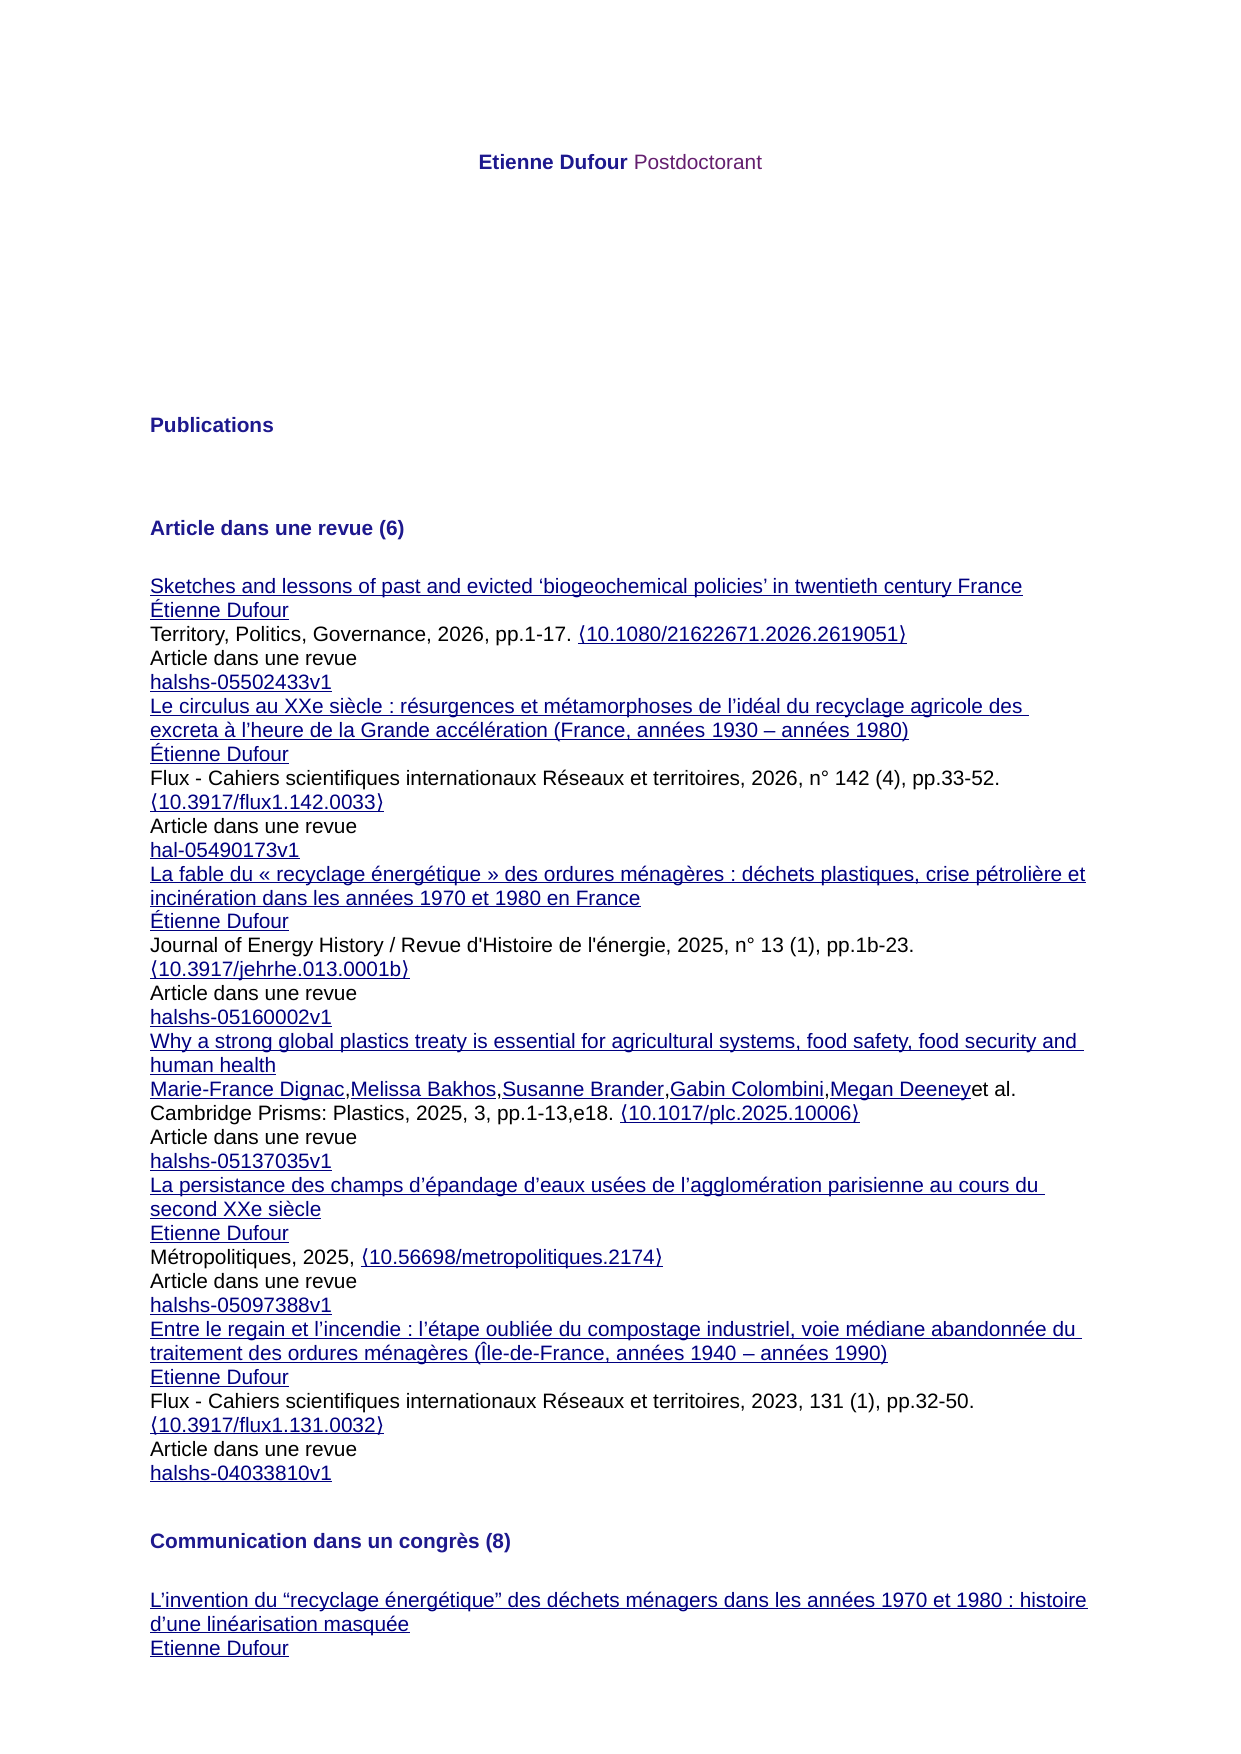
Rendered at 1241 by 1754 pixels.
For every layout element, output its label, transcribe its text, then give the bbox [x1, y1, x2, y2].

table_header L’invention du “recyclage énergétique” des déchets ménagers dans les années 1970 et 1980 : histoire d’une linéarisation masquée Etienne Dufour [150, 1588, 1090, 1659]
table_cell La fable du « recyclage énergétique » des ordures ménagères : déchets plastiques, crise pétrolière et incinération dans les années 1970 et 1980 en France Étienne Dufour Journal of Energy History / Revue d'Histoire de l'énergie, 2025, n° 13 (1), pp.1b-23. ⟨10.3917/jehrhe.013.0001b⟩ Article dans une revue halshs-05160002v1 [150, 861, 1090, 1029]
subtitle Publications [150, 412, 1090, 436]
subtitle Communication dans un congrès (8) [150, 1529, 1090, 1553]
table_cell Le circulus au XXe siècle : résurgences et métamorphoses de l’idéal du recyclage agricole des excreta à l’heure de la Grande accélération (France, années 1930 – années 1980) Étienne Dufour Flux - Cahiers scientifiques internationaux Réseaux et territoires, 2026, n° 142 (4), pp.33-52. ⟨10.3917/flux1.142.0033⟩ Article dans une revue hal-05490173v1 [150, 694, 1090, 861]
table_cell Entre le regain et l’incendie : l’étape oubliée du compostage industriel, voie médiane abandonnée du traitement des ordures ménagères (Île-de-France, années 1940 – années 1990) Etienne Dufour Flux - Cahiers scientifiques internationaux Réseaux et territoires, 2023, 131 (1), pp.32-50. ⟨10.3917/flux1.131.0032⟩ Article dans une revue halshs-04033810v1 [150, 1317, 1090, 1484]
table_header Sketches and lessons of past and evicted ‘biogeochemical policies’ in twentieth century France Étienne Dufour Territory, Politics, Governance, 2026, pp.1-17. ⟨10.1080/21622671.2026.2619051⟩ Article dans une revue halshs-05502433v1 [150, 574, 1090, 694]
table_cell La persistance des champs d’épandage d’eaux usées de l’agglomération parisienne au cours du second XXe siècle Etienne Dufour Métropolitiques, 2025, ⟨10.56698/metropolitiques.2174⟩ Article dans une revue halshs-05097388v1 [150, 1173, 1090, 1317]
table_cell Why a strong global plastics treaty is essential for agricultural systems, food safety, food security and human health Marie-France Dignac,Melissa Bakhos,Susanne Brander,Gabin Colombini,Megan Deeneyet al. Cambridge Prisms: Plastics, 2025, 3, pp.1-13,e18. ⟨10.1017/plc.2025.10006⟩ Article dans une revue halshs-05137035v1 [150, 1029, 1090, 1173]
subtitle Article dans une revue (6) [150, 516, 1090, 539]
subtitle Etienne Dufour Postdoctorant [150, 150, 1090, 174]
